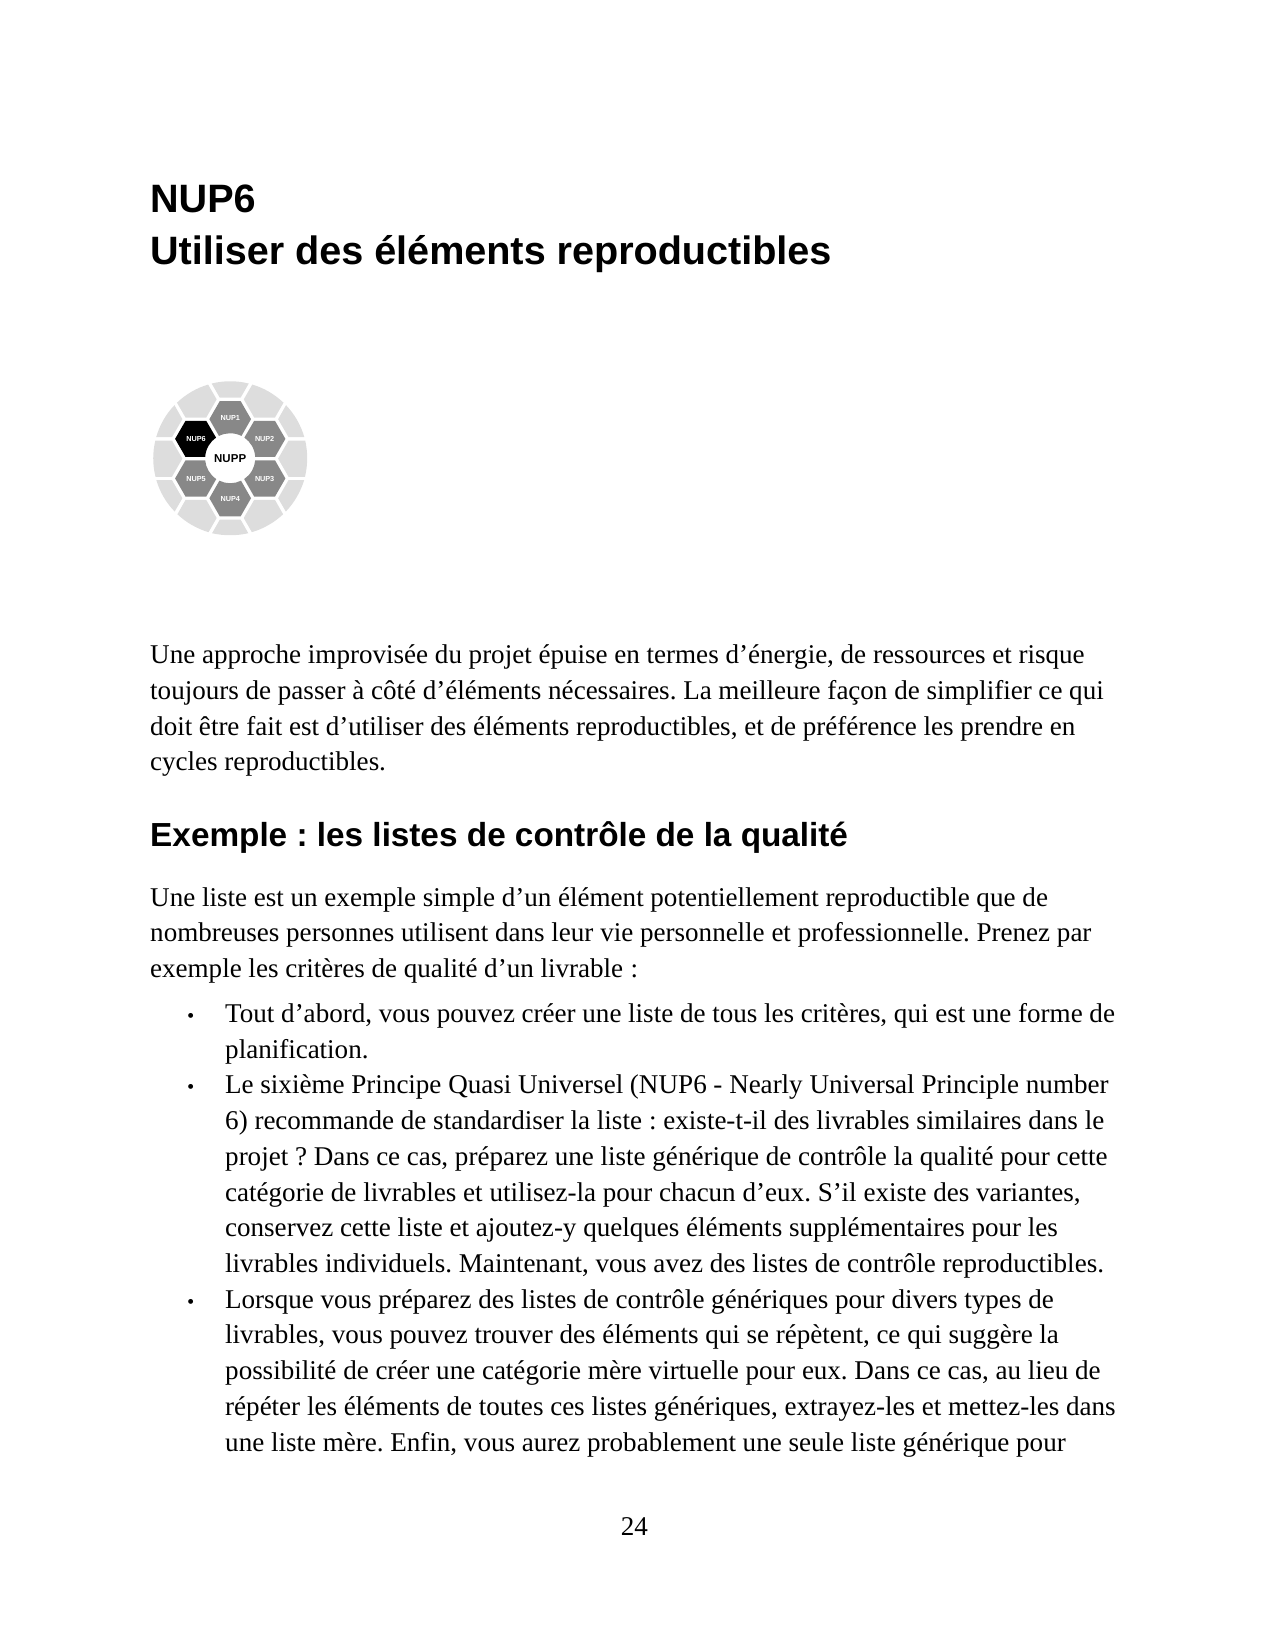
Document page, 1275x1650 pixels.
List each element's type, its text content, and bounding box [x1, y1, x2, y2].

text Une liste est un exemple simple d’un élément potentiellement reproductible que de nombreuses personnes utilisent dans leur vie personnelle et professionnelle. Prenez par exemple les critères de qualité d’un livrable : [150, 881, 1125, 983]
text Une approche improvisée du projet épuise en termes d’énergie, de ressources et risque toujours de passer à côté d’éléments nécessaires. La meilleure façon de simplifier ce qui doit être fait est d’utiliser des éléments reproductibles, et de préférence les prendre en cycles reproductibles. [150, 638, 1125, 777]
list Tout d’abord, vous pouvez créer une liste de tous les critères, qui est une forme de planification. [187, 997, 1125, 1064]
list Lorsque vous préparez des listes de contrôle génériques pour divers types de livrables, vous pouvez trouver des éléments qui se répètent, ce qui suggère la possibilité de créer une catégorie mère virtuelle pour eux. Dans ce cas, au lieu de répéter les éléments de toutes ces listes génériques, extrayez-les et mettez-les dans une liste mère. Enfin, vous aurez probablement une seule liste générique pour [187, 1283, 1125, 1457]
list Le sixième Principe Quasi Universel (NUP6 - Nearly Universal Principle number 6) recommande de standardiser la liste : existe-t-il des livrables similaires dans le projet ? Dans ce cas, préparez une liste générique de contrôle la qualité pour cette catégorie de livrables et utilisez-la pour chacun d’eux. S’il existe des variantes, conservez cette liste et ajoutez-y quelques éléments supplémentaires pour les livrables individuels. Maintenant, vous avez des listes de contrôle reproductibles. [187, 1068, 1125, 1278]
subtitle Exemple : les listes de contrôle de la qualité [150, 815, 1125, 854]
subtitle NUP6 Utiliser des éléments reproductibles [150, 175, 1125, 273]
